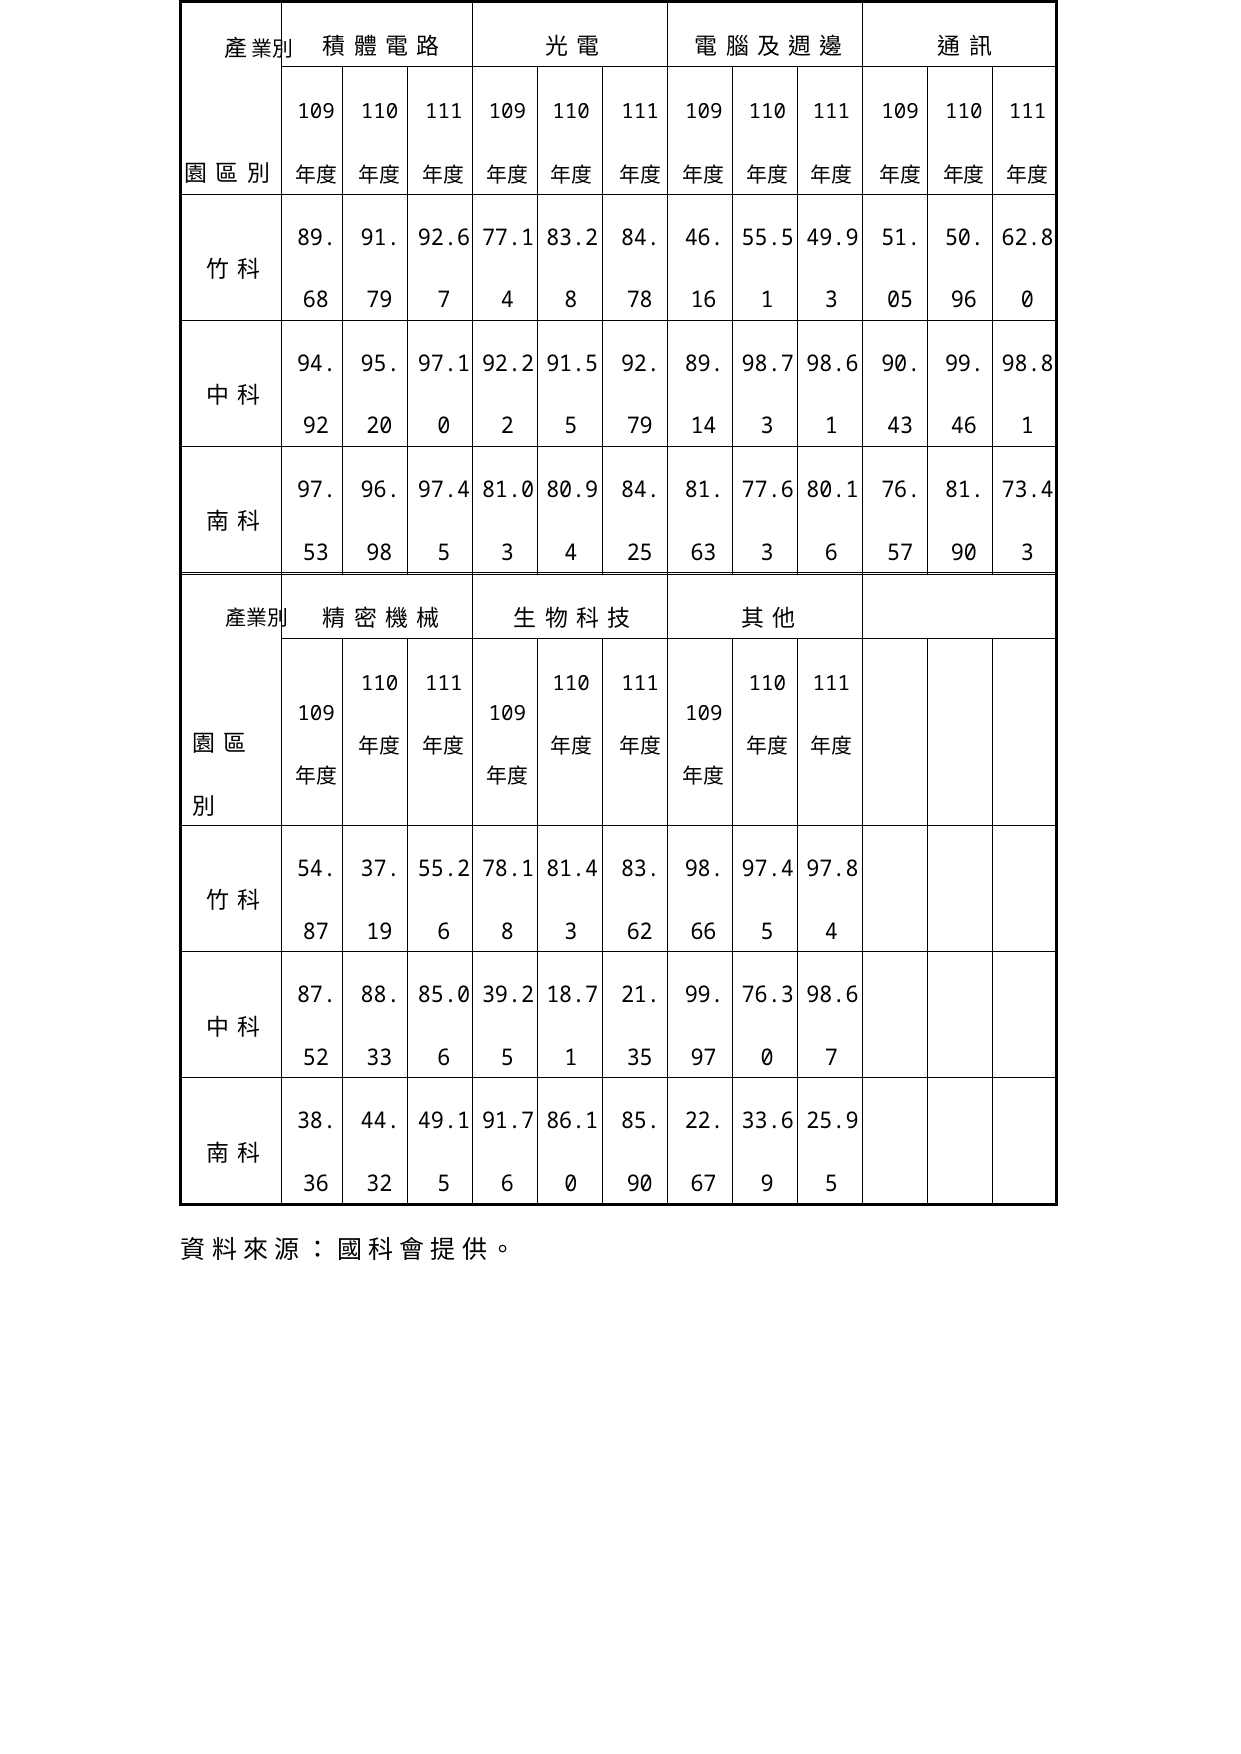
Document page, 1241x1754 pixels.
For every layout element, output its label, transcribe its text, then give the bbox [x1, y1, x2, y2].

table_cell 92.79 [603, 321, 667, 446]
table_cell 中科 [182, 952, 281, 1077]
table_cell 89.68 [282, 195, 342, 320]
table_cell 92.67 [408, 195, 472, 320]
table_cell 110 年度 [538, 67, 602, 194]
table_cell 80.16 [798, 447, 862, 572]
table_cell 21.35 [603, 952, 667, 1077]
table_cell [928, 826, 992, 951]
table_cell 81.43 [538, 826, 602, 951]
table_cell 98.81 [993, 321, 1055, 446]
table_cell 110 年度 [343, 639, 407, 825]
table_cell 99.97 [668, 952, 732, 1077]
text 資料來源：國科會提供。 [177, 1206, 1092, 1269]
table_cell 44.32 [343, 1078, 407, 1203]
table_cell 91.79 [343, 195, 407, 320]
table_cell [863, 952, 927, 1077]
table_cell 109 年度 [863, 67, 927, 194]
table_cell [863, 639, 927, 825]
table_cell 76.57 [863, 447, 927, 572]
table_cell 95.20 [343, 321, 407, 446]
table_cell 73.43 [993, 447, 1055, 572]
table_cell 97.53 [282, 447, 342, 572]
table_cell [993, 826, 1055, 951]
table_cell 110 年度 [733, 67, 797, 194]
table_cell 51.05 [863, 195, 927, 320]
table_cell 46.16 [668, 195, 732, 320]
table_cell 50.96 [928, 195, 992, 320]
table_cell 78.18 [473, 826, 537, 951]
table_cell 84.25 [603, 447, 667, 572]
table_cell 南科 [182, 447, 281, 572]
table_cell 81.90 [928, 447, 992, 572]
table_cell 111 年度 [798, 639, 862, 825]
table_cell 97.45 [733, 826, 797, 951]
table_cell 86.10 [538, 1078, 602, 1203]
table_header 通訊 [863, 3, 1055, 66]
table_cell 竹科 [182, 826, 281, 951]
table_cell 111 年度 [408, 67, 472, 194]
table_cell 18.71 [538, 952, 602, 1077]
table_cell 92.22 [473, 321, 537, 446]
table_cell [928, 639, 992, 825]
table_cell [928, 1078, 992, 1203]
table_cell 49.15 [408, 1078, 472, 1203]
table_cell [863, 575, 1055, 637]
table_header 電腦及週邊 [668, 3, 862, 66]
table_cell 91.55 [538, 321, 602, 446]
table_cell 80.94 [538, 447, 602, 572]
table_cell 62.80 [993, 195, 1055, 320]
table_cell 98.66 [668, 826, 732, 951]
table_cell 111 年度 [603, 67, 667, 194]
table_cell 83.28 [538, 195, 602, 320]
table_cell 109 年度 [473, 639, 537, 825]
table_cell [993, 639, 1055, 825]
table_cell 89.14 [668, 321, 732, 446]
table_cell 109 年度 [668, 639, 732, 825]
table_header 光電 [473, 3, 667, 66]
table_cell 109 年度 [282, 67, 342, 194]
table_cell 110 年度 [538, 639, 602, 825]
table_cell 37.19 [343, 826, 407, 951]
table_cell 33.69 [733, 1078, 797, 1203]
table_cell 83.62 [603, 826, 667, 951]
table_cell 109 年度 [282, 639, 342, 825]
table_cell 90.43 [863, 321, 927, 446]
table_cell [993, 1078, 1055, 1203]
table_cell 110 年度 [733, 639, 797, 825]
table_cell 85.06 [408, 952, 472, 1077]
table_cell 南科 [182, 1078, 281, 1203]
table_cell 99.46 [928, 321, 992, 446]
table_cell 竹科 [182, 195, 281, 320]
table_cell 81.63 [668, 447, 732, 572]
table_cell 54.87 [282, 826, 342, 951]
table_cell 生物科技 [473, 575, 667, 637]
table_cell 94.92 [282, 321, 342, 446]
table_cell 97.45 [408, 447, 472, 572]
table_cell 110 年度 [343, 67, 407, 194]
table_cell 96.98 [343, 447, 407, 572]
table_cell 25.95 [798, 1078, 862, 1203]
table_header 產業別 園區別 [182, 3, 281, 194]
table_cell 精密機械 [282, 575, 472, 637]
table_cell 98.73 [733, 321, 797, 446]
table_cell 111 年度 [408, 639, 472, 825]
table_cell 87.52 [282, 952, 342, 1077]
table_cell 55.26 [408, 826, 472, 951]
table_cell 77.63 [733, 447, 797, 572]
table_header 積體電路 [282, 3, 472, 66]
table_cell 111 年度 [798, 67, 862, 194]
table_cell 98.61 [798, 321, 862, 446]
table_cell 85.90 [603, 1078, 667, 1203]
table_cell 81.03 [473, 447, 537, 572]
table_cell 88.33 [343, 952, 407, 1077]
table_cell 111 年度 [993, 67, 1055, 194]
table_cell 中科 [182, 321, 281, 446]
table_cell 22.67 [668, 1078, 732, 1203]
table_cell 76.30 [733, 952, 797, 1077]
table_cell 109 年度 [668, 67, 732, 194]
table_cell 109 年度 [473, 67, 537, 194]
table_cell 98.67 [798, 952, 862, 1077]
table_cell 111 年度 [603, 639, 667, 825]
table_cell 110 年度 [928, 67, 992, 194]
table_cell [863, 826, 927, 951]
table_cell 97.10 [408, 321, 472, 446]
table_cell 49.93 [798, 195, 862, 320]
table_cell 77.14 [473, 195, 537, 320]
table_cell 其他 [668, 575, 862, 637]
table_cell 55.51 [733, 195, 797, 320]
table_cell 39.25 [473, 952, 537, 1077]
table_cell 38.36 [282, 1078, 342, 1203]
table_cell 97.84 [798, 826, 862, 951]
table_cell [993, 952, 1055, 1077]
table_cell [863, 1078, 927, 1203]
table_cell [928, 952, 992, 1077]
table_cell 91.76 [473, 1078, 537, 1203]
table_cell 產業別 園區別 [182, 575, 281, 825]
table_cell 84.78 [603, 195, 667, 320]
